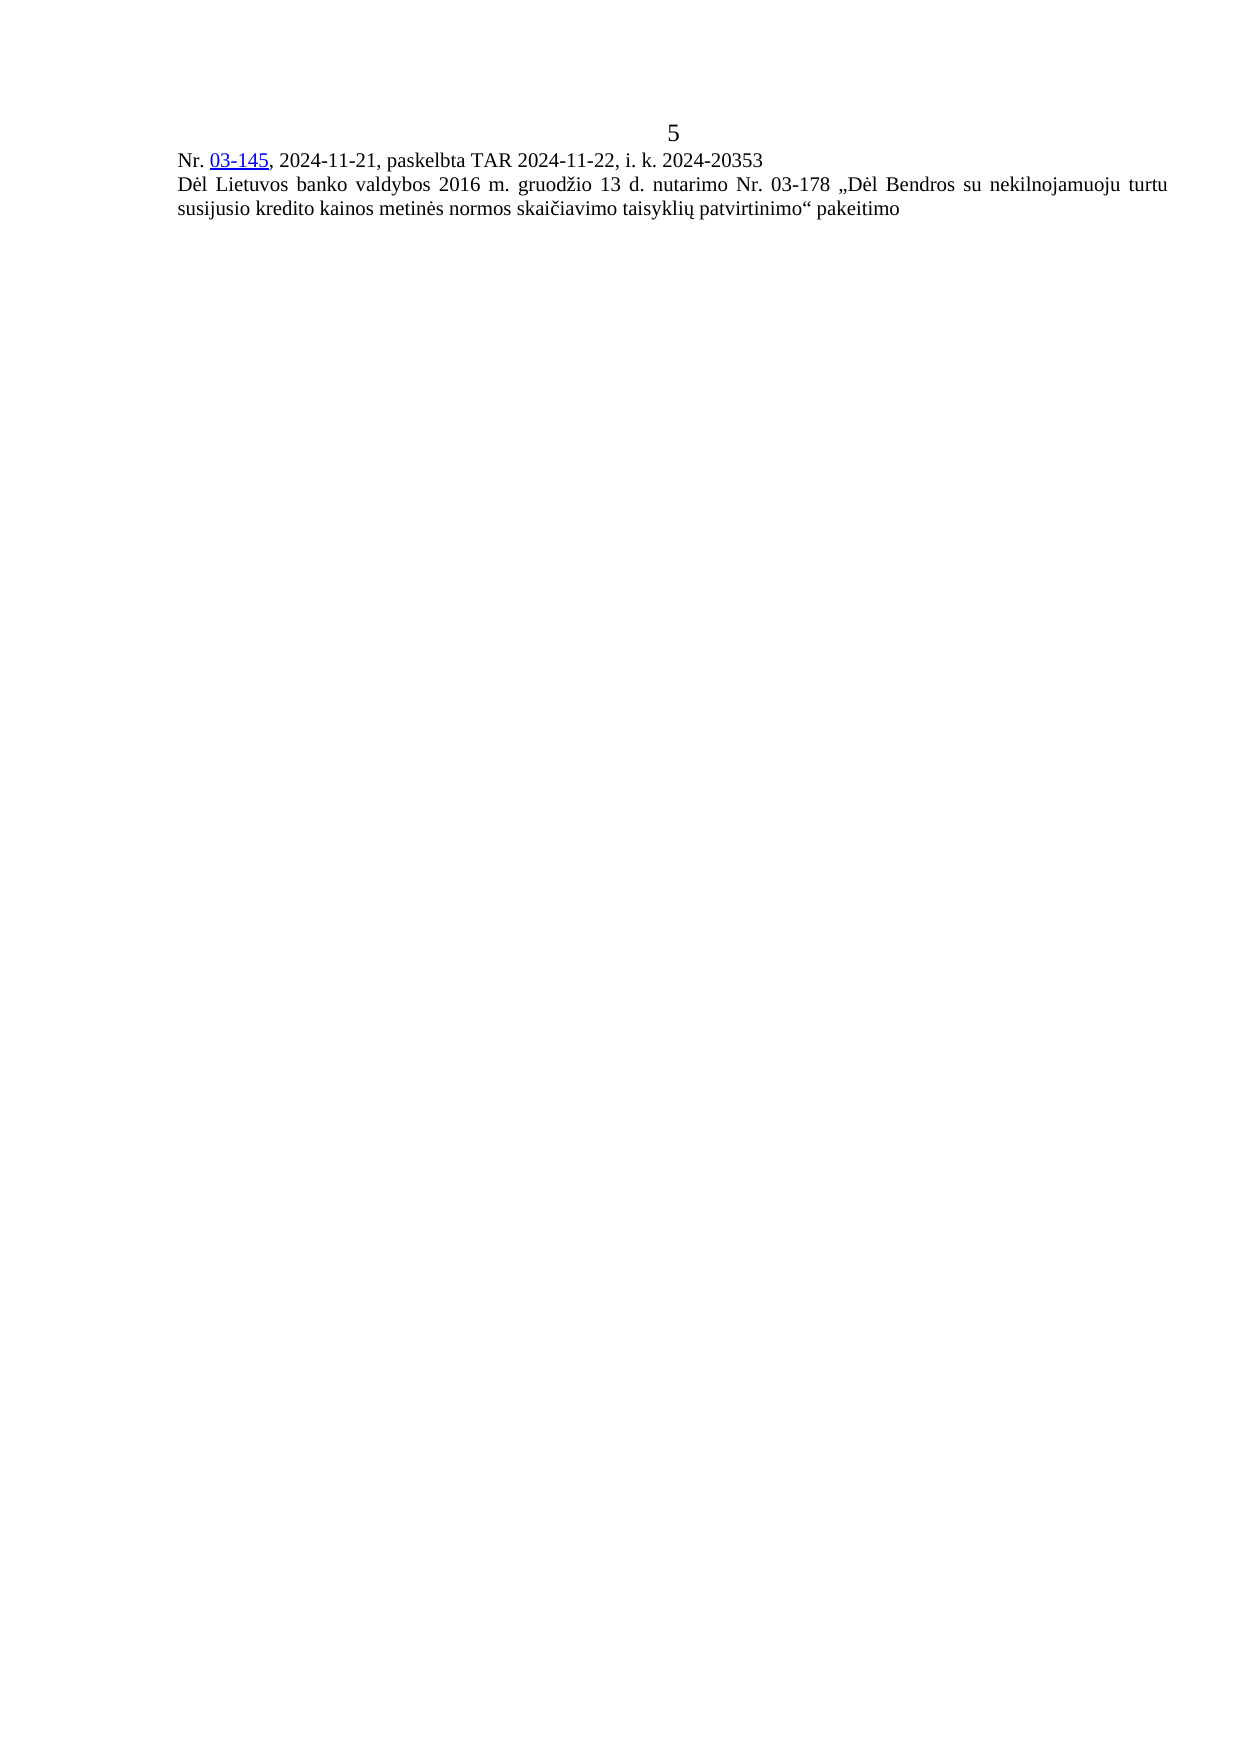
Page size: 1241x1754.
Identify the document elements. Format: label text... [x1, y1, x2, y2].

text Nr. 03-145, 2024-11-21, paskelbta TAR 2024-11-22, i. k. 2024-20353 [177, 148, 1169, 172]
text Dėl Lietuvos banko valdybos 2016 m. gruodžio 13 d. nutarimo Nr. 03-178 „Dėl Bendros su nekilnojamuoju turtu susijusio kredito kainos metinės normos skaičiavimo taisyklių patvirtinimo“ pakeitimo [177, 172, 1169, 220]
